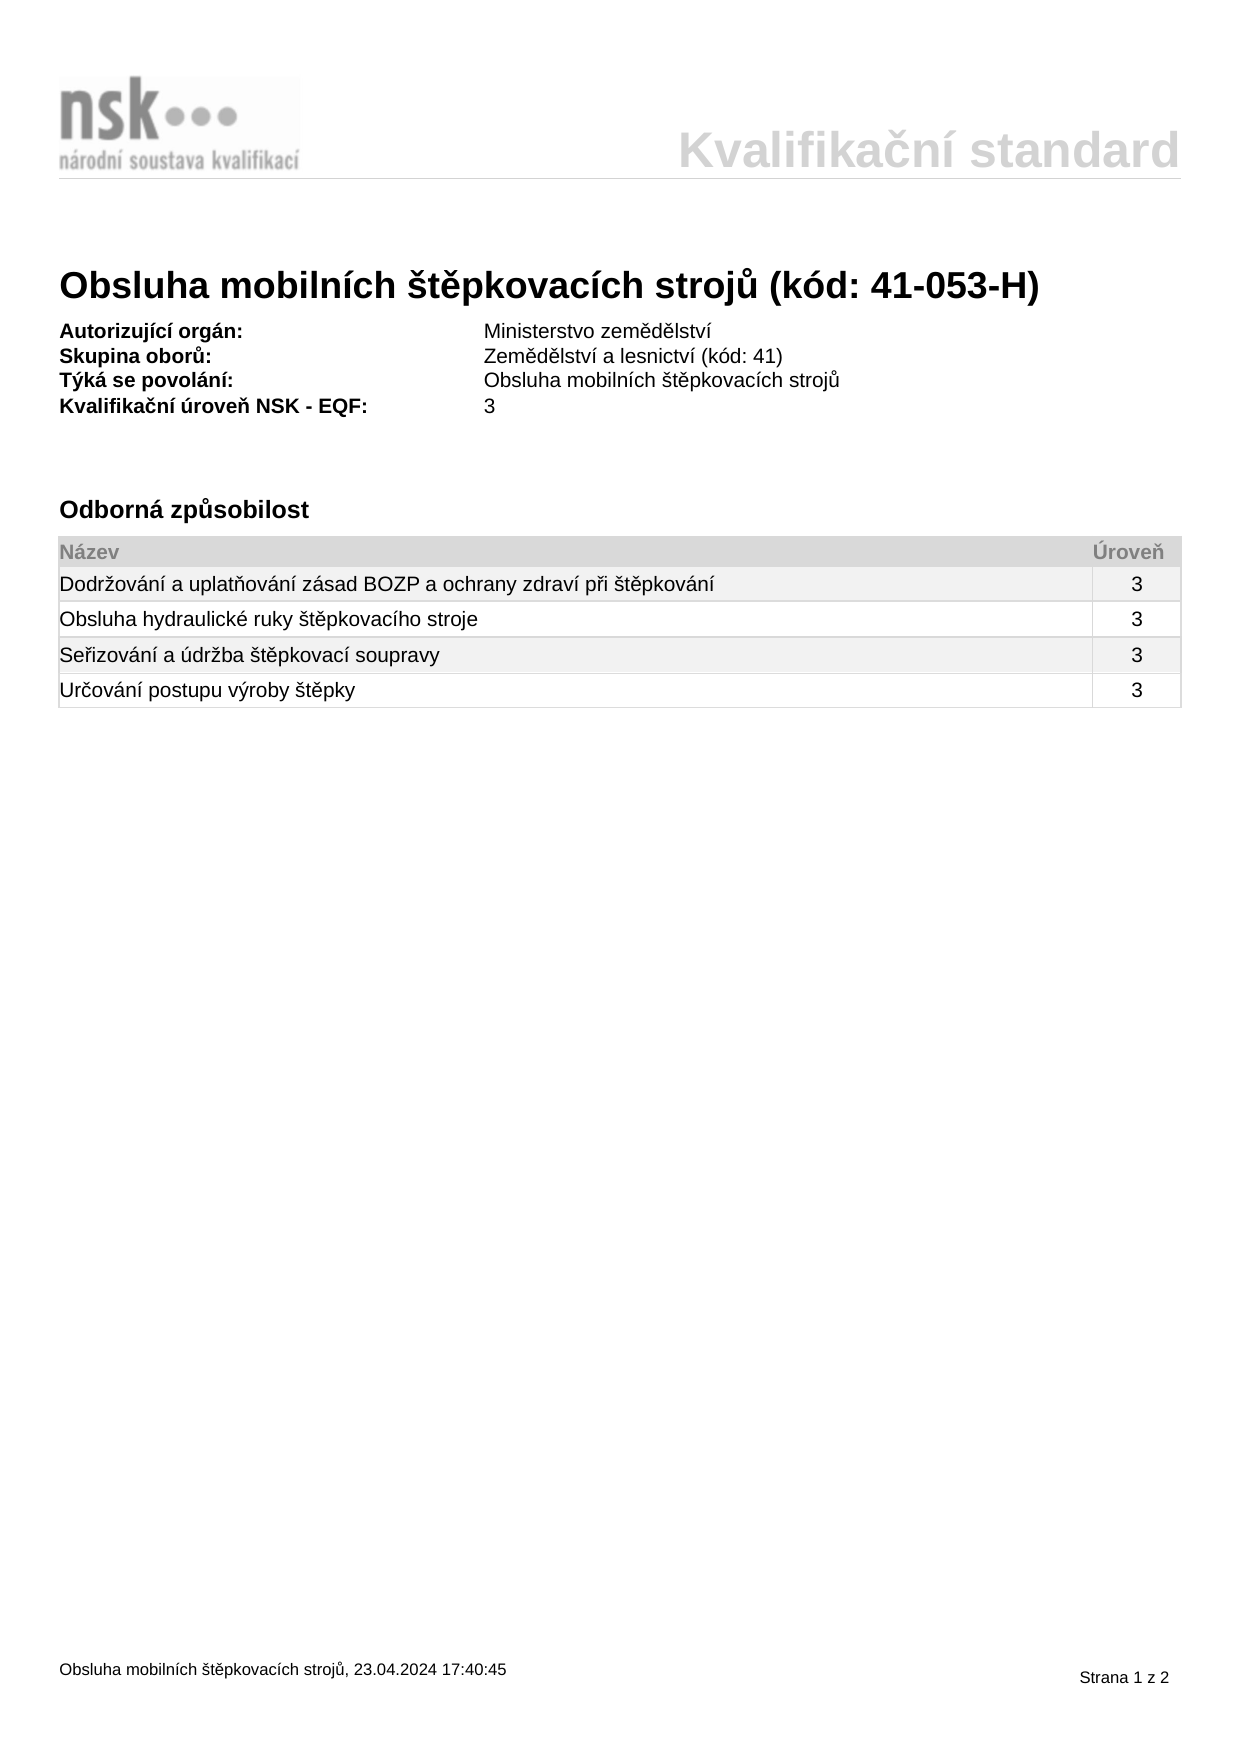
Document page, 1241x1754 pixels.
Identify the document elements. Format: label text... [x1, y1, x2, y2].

table_cell [1169, 708, 1181, 1007]
table_cell Úroveň [1093, 537, 1180, 566]
table_cell [620, 1007, 626, 1307]
table_cell Skupina oborů: [59, 344, 483, 368]
table_cell [1093, 1307, 1169, 1484]
table_cell Ministerstvo zemědělství [484, 319, 1181, 344]
table_cell 3 [1093, 638, 1180, 672]
table_cell Obsluha hydraulické ruky štěpkovacího stroje [60, 602, 1092, 636]
table_cell [59, 179, 1181, 196]
table_cell Zemědělství a lesnictví (kód: 41) [484, 344, 1181, 368]
table_cell [1093, 524, 1169, 536]
picture [58, 59, 621, 172]
table_cell [1169, 1307, 1181, 1484]
table_cell [620, 524, 626, 536]
table_cell [1093, 1007, 1169, 1307]
table_cell [620, 196, 626, 224]
table_cell [626, 196, 862, 224]
table_cell [626, 708, 862, 1007]
table_header [621, 59, 626, 172]
table_cell [484, 1007, 620, 1307]
table_cell [626, 524, 862, 536]
table_cell [1093, 418, 1169, 489]
table_cell [59, 1307, 483, 1484]
table_cell [1169, 418, 1181, 489]
table_cell [484, 1307, 620, 1484]
table_cell [862, 418, 1093, 489]
table_cell [620, 708, 626, 1007]
table_cell [626, 307, 862, 319]
table_cell [484, 524, 620, 536]
table_cell [862, 708, 1093, 1007]
table_cell Dodržování a uplatňování zásad BOZP a ochrany zdraví při štěpkování [60, 567, 1092, 600]
table_cell Určování postupu výroby štěpky [60, 674, 1092, 707]
table_cell [59, 708, 483, 1007]
table_cell [1169, 307, 1181, 319]
table_cell [626, 418, 862, 489]
table_cell [59, 418, 483, 489]
table_cell [862, 1484, 1093, 1659]
table_cell [626, 1484, 862, 1659]
table_cell 3 [484, 394, 1181, 417]
table_cell [1093, 196, 1169, 224]
table_cell Strana 1 z 2 [862, 1659, 1169, 1695]
table_cell [484, 418, 620, 489]
table_cell [862, 1007, 1093, 1307]
table_cell [1093, 1484, 1169, 1659]
table_cell Kvalifikační úroveň NSK - EQF: [59, 394, 483, 417]
table_cell [484, 307, 620, 319]
table_cell 3 [1093, 567, 1180, 600]
table_cell Seřizování a údržba štěpkovací soupravy [60, 638, 1092, 672]
table_cell Týká se povolání: [59, 368, 483, 392]
table_cell [59, 524, 483, 536]
table_cell [59, 1007, 483, 1307]
table_cell [1169, 1659, 1181, 1695]
table_cell [862, 1307, 1093, 1484]
table_cell Obsluha mobilních štěpkovacích strojů (kód: 41-053-H) [59, 224, 1181, 307]
table_cell [1169, 524, 1181, 536]
table_cell [862, 196, 1093, 224]
table_cell [620, 1307, 626, 1484]
table_cell [484, 196, 620, 224]
table_cell Odborná způsobilost [59, 489, 1181, 524]
table_cell 3 [1093, 674, 1180, 707]
table_cell [626, 1307, 862, 1484]
table_header Kvalifikační standard [626, 59, 1181, 178]
table_cell [59, 1484, 483, 1659]
table_cell [626, 1007, 862, 1307]
table_cell [59, 196, 483, 224]
table_cell Název [60, 537, 1092, 566]
table_cell [620, 307, 626, 319]
table_cell [620, 1484, 626, 1659]
table_cell [1169, 1007, 1181, 1307]
table_cell [862, 307, 1093, 319]
table_cell 3 [1093, 602, 1180, 636]
table_cell [862, 524, 1093, 536]
table_cell [1169, 196, 1181, 224]
table_cell [484, 708, 620, 1007]
table_cell [1169, 1484, 1181, 1659]
table_cell [59, 172, 483, 178]
table_cell [620, 418, 626, 489]
table_cell [59, 307, 483, 319]
table_cell [484, 172, 620, 178]
table_cell Obsluha mobilních štěpkovacích strojů [484, 368, 1181, 393]
table_cell [1093, 307, 1169, 319]
table_cell Autorizující orgán: [59, 319, 483, 343]
table_cell [484, 1484, 620, 1659]
table_cell Obsluha mobilních štěpkovacích strojů, 23.04.2024 17:40:45 [59, 1659, 862, 1695]
table_cell [1093, 708, 1169, 1007]
